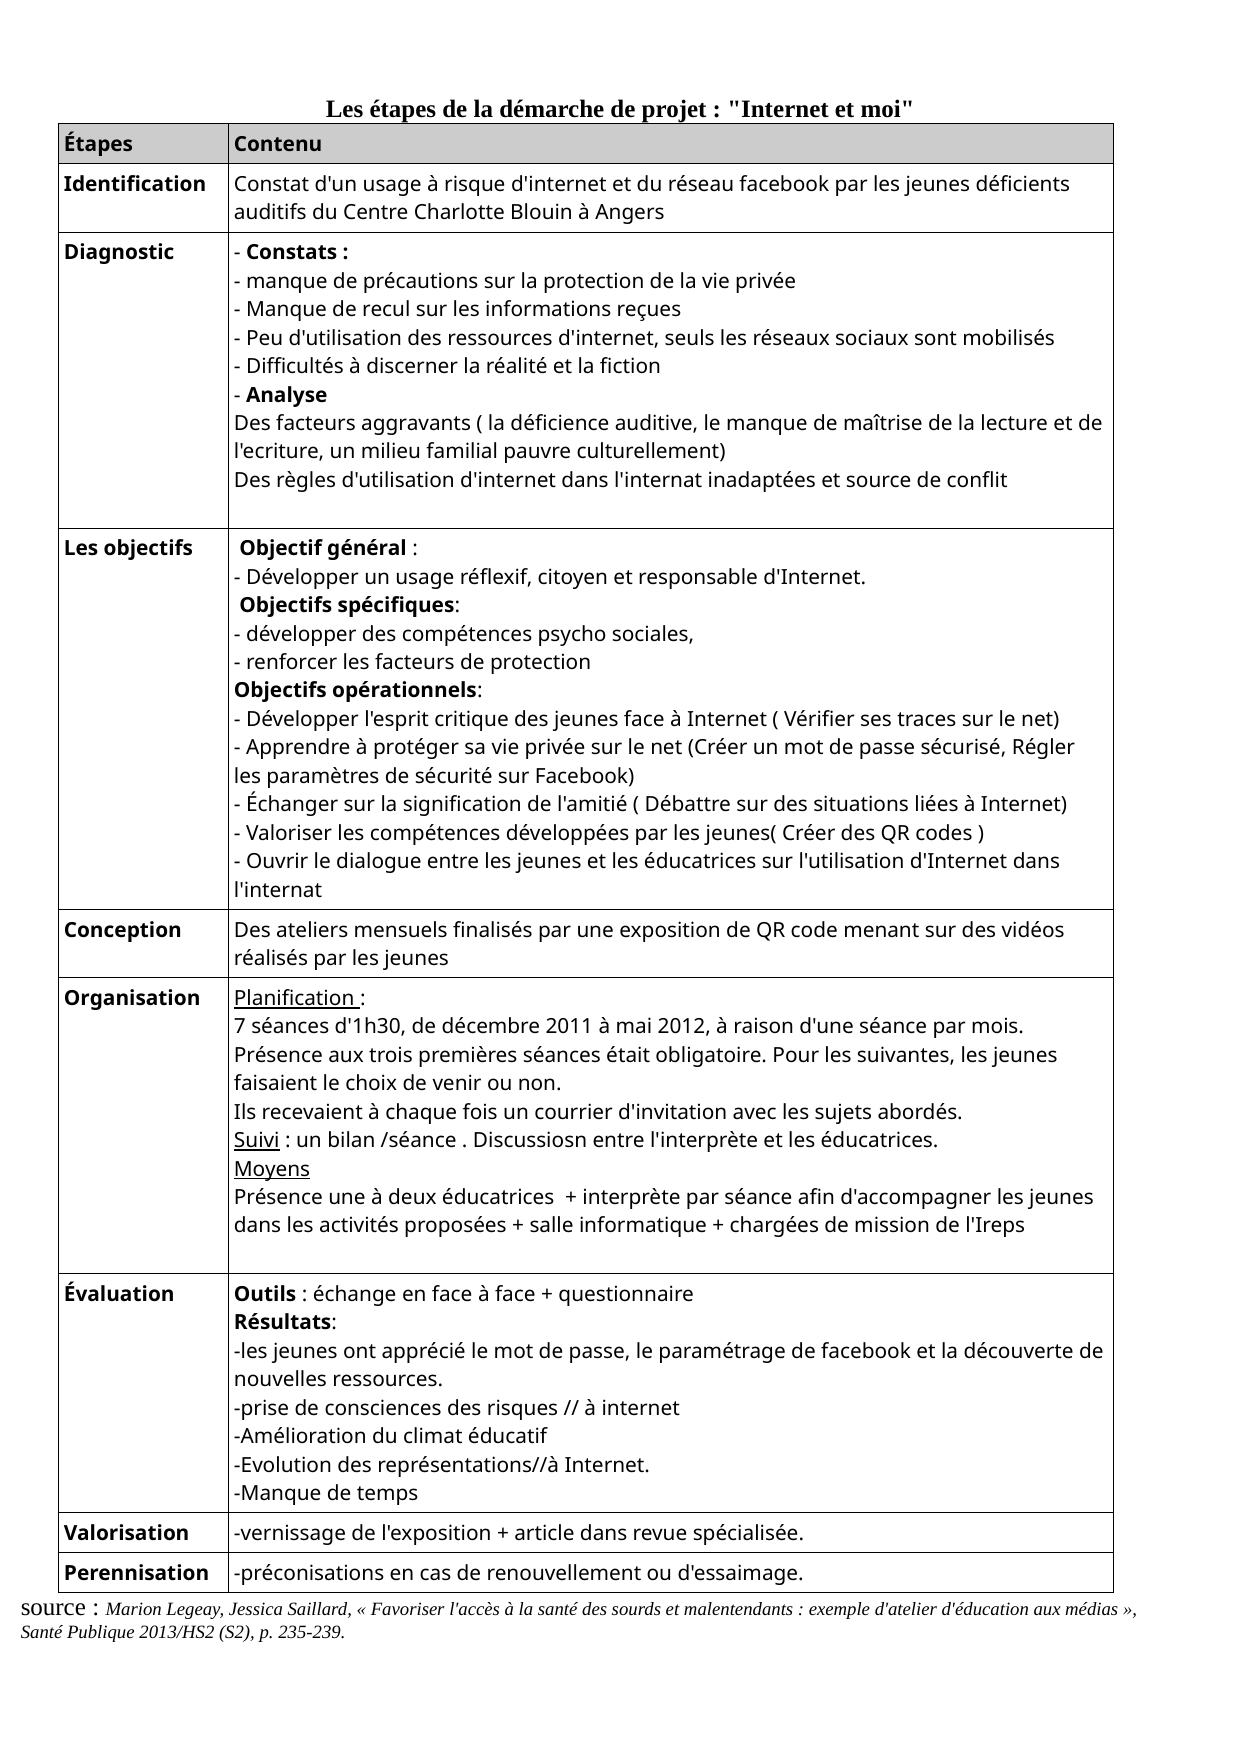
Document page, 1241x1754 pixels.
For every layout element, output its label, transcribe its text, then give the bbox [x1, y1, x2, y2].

text Les étapes de la démarche de projet : "Internet et moi" [94, 94, 1146, 123]
table_cell Identification [59, 164, 228, 232]
table_cell Les objectifs [59, 529, 228, 909]
table_cell Valorisation [59, 1513, 228, 1552]
table_cell Planification : 7 séances d'1h30, de décembre 2011 à mai 2012, à raison d'une séance par mois. Présence aux trois premières séances était obligatoire. Pour les suivantes, les jeunes faisaient le choix de venir ou non. Ils recevaient à chaque fois un courrier d'invitation avec les sujets abordés. Suivi : un bilan /séance . Discussiosn entre l'interprète et les éducatrices. Moyens Présence une à deux éducatrices + interprète par séance afin d'accompagner les jeunes dans les activités proposées + salle informatique + chargées de mission de l'Ireps [229, 978, 1113, 1273]
table_cell -préconisations en cas de renouvellement ou d'essaimage. [229, 1553, 1113, 1592]
table_header Contenu [229, 124, 1113, 163]
table_cell Objectif général : - Développer un usage réflexif, citoyen et responsable d'Internet. Objectifs spécifiques: - développer des compétences psycho sociales, - renforcer les facteurs de protection Objectifs opérationnels: - Développer l'esprit critique des jeunes face à Internet ( Vérifier ses traces sur le net) - Apprendre à protéger sa vie privée sur le net (Créer un mot de passe sécurisé, Régler les paramètres de sécurité sur Facebook) - Échanger sur la signification de l'amitié ( Débattre sur des situations liées à Internet) - Valoriser les compétences développées par les jeunes( Créer des QR codes ) - Ouvrir le dialogue entre les jeunes et les éducatrices sur l'utilisation d'Internet dans l'internat [229, 529, 1113, 909]
table_cell Évaluation [59, 1274, 228, 1512]
table_cell - Constats : - manque de précautions sur la protection de la vie privée - Manque de recul sur les informations reçues - Peu d'utilisation des ressources d'internet, seuls les réseaux sociaux sont mobilisés - Difficultés à discerner la réalité et la fiction - Analyse Des facteurs aggravants ( la déficience auditive, le manque de maîtrise de la lecture et de l'ecriture, un milieu familial pauvre culturellement) Des règles d'utilisation d'internet dans l'internat inadaptées et source de conflit [229, 233, 1113, 528]
text source : Marion Legeay, Jessica Saillard, « Favoriser l'accès à la santé des sourds et malentendants : exemple d'atelier d'éducation aux médias », Santé Publique 2013/HS2 (S2), p. 235-239. [21, 1592, 1146, 1643]
table_cell Des ateliers mensuels finalisés par une exposition de QR code menant sur des vidéos réalisés par les jeunes [229, 910, 1113, 977]
table_cell Conception [59, 910, 228, 977]
table_cell Perennisation [59, 1553, 228, 1592]
table_cell Constat d'un usage à risque d'internet et du réseau facebook par les jeunes déficients auditifs du Centre Charlotte Blouin à Angers [229, 164, 1113, 232]
table_header Étapes [59, 124, 228, 163]
table_cell Outils : échange en face à face + questionnaire Résultats: -les jeunes ont apprécié le mot de passe, le paramétrage de facebook et la découverte de nouvelles ressources. -prise de consciences des risques // à internet -Amélioration du climat éducatif -Evolution des représentations//à Internet. -Manque de temps [229, 1274, 1113, 1512]
table_cell Diagnostic [59, 233, 228, 528]
table_cell Organisation [59, 978, 228, 1273]
table_cell -vernissage de l'exposition + article dans revue spécialisée. [229, 1513, 1113, 1552]
